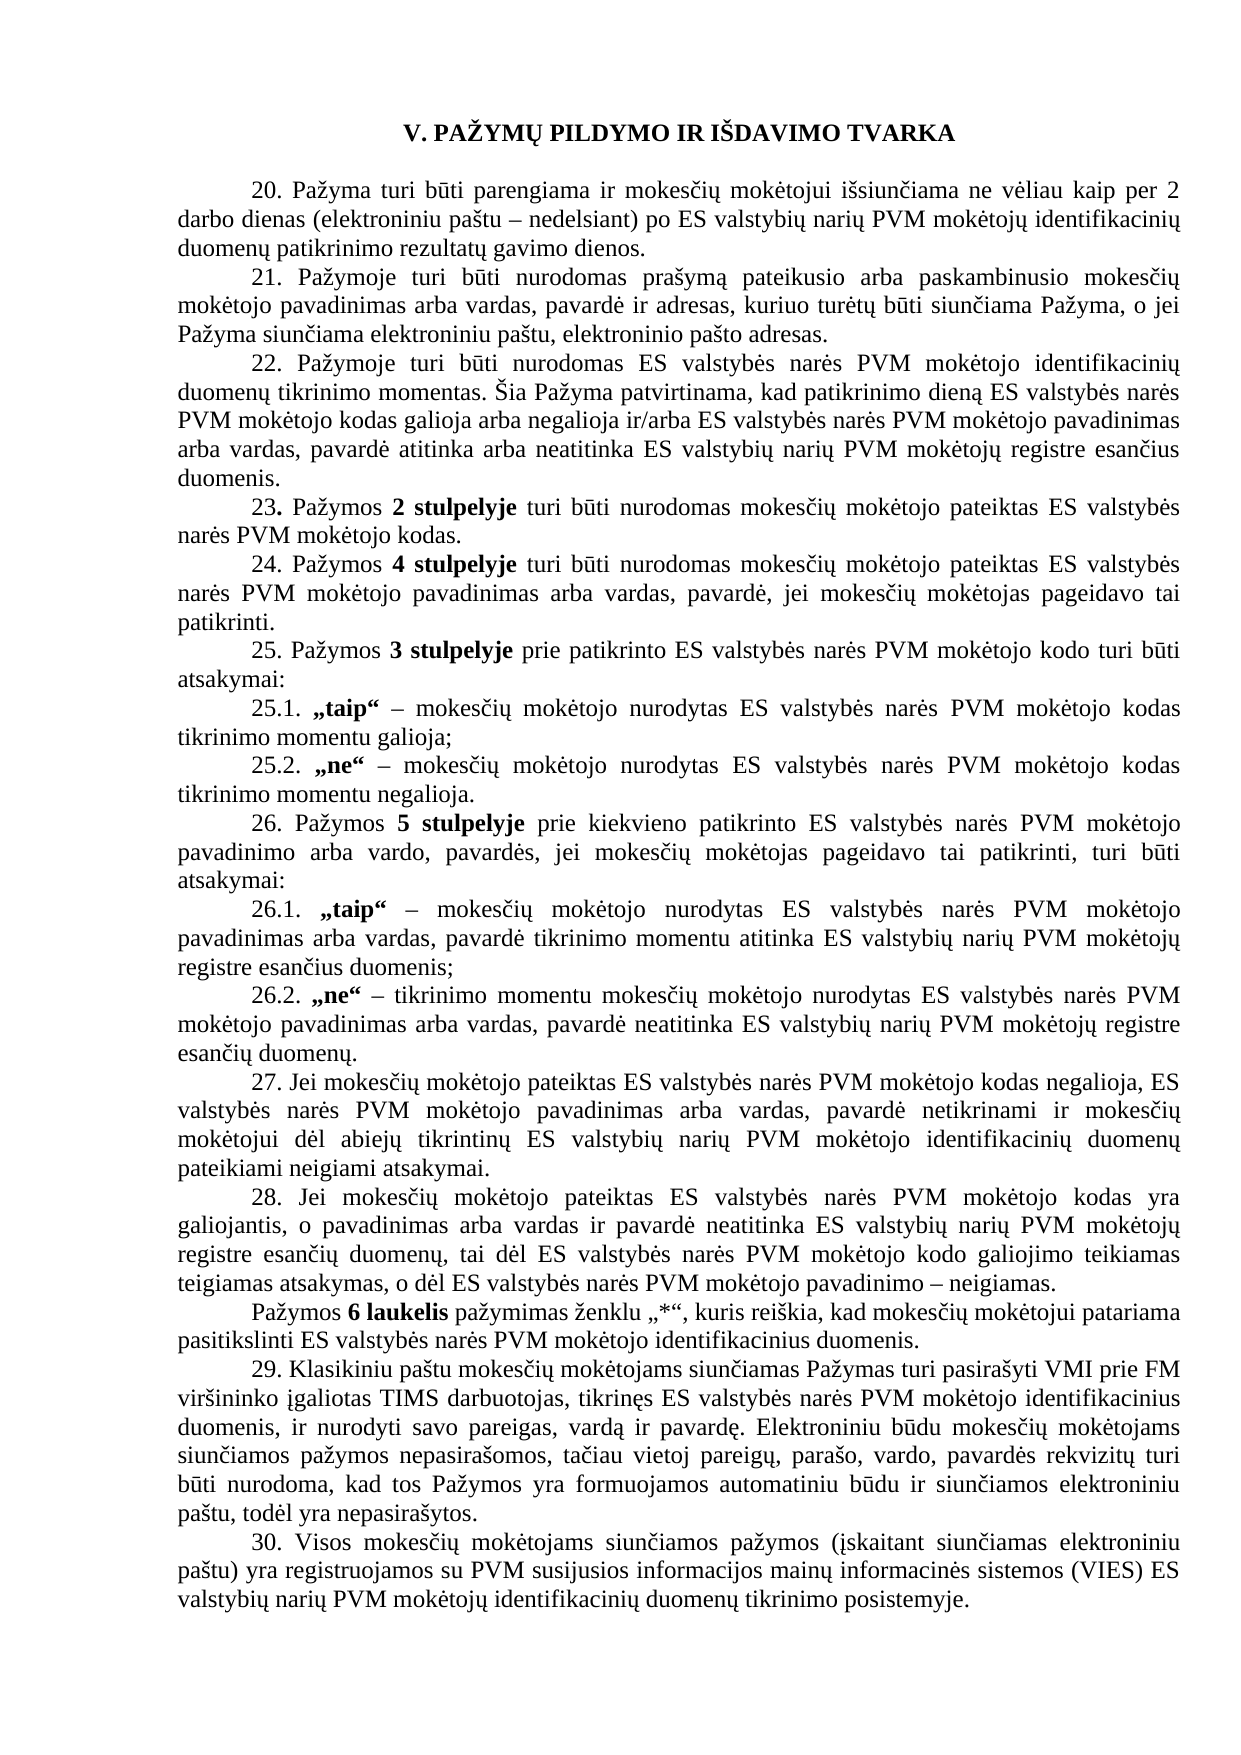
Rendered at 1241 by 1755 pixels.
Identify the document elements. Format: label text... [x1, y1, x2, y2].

text 27. Jei mokesčių mokėtojo pateiktas ES valstybės narės PVM mokėtojo kodas negalioja, ES valstybės narės PVM mokėtojo pavadinimas arba vardas, pavardė netikrinami ir mokesčių mokėtojui dėl abiejų tikrintinų ES valstybių narių PVM mokėtojo identifikacinių duomenų pateikiami neigiami atsakymai. [177, 1067, 1181, 1182]
text 26.2. „ne“ – tikrinimo momentu mokesčių mokėtojo nurodytas ES valstybės narės PVM mokėtojo pavadinimas arba vardas, pavardė neatitinka ES valstybių narių PVM mokėtojų registre esančių duomenų. [177, 981, 1181, 1067]
text Pažymos 6 laukelis pažymimas ženklu „*“, kuris reiškia, kad mokesčių mokėtojui patariama pasitikslinti ES valstybės narės PVM mokėtojo identifikacinius duomenis. [177, 1297, 1181, 1354]
text 24. Pažymos 4 stulpelyje turi būti nurodomas mokesčių mokėtojo pateiktas ES valstybės narės PVM mokėtojo pavadinimas arba vardas, pavardė, jei mokesčių mokėtojas pageidavo tai patikrinti. [177, 549, 1181, 636]
text 21. Pažymoje turi būti nurodomas prašymą pateikusio arba paskambinusio mokesčių mokėtojo pavadinimas arba vardas, pavardė ir adresas, kuriuo turėtų būti siunčiama Pažyma, o jei Pažyma siunčiama elektroniniu paštu, elektroninio pašto adresas. [177, 262, 1181, 348]
text 22. Pažymoje turi būti nurodomas ES valstybės narės PVM mokėtojo identifikacinių duomenų tikrinimo momentas. Šia Pažyma patvirtinama, kad patikrinimo dieną ES valstybės narės PVM mokėtojo kodas galioja arba negalioja ir/arba ES valstybės narės PVM mokėtojo pavadinimas arba vardas, pavardė atitinka arba neatitinka ES valstybių narių PVM mokėtojų registre esančius duomenis. [177, 348, 1181, 492]
text 29. Klasikiniu paštu mokesčių mokėtojams siunčiamas Pažymas turi pasirašyti VMI prie FM viršininko įgaliotas TIMS darbuotojas, tikrinęs ES valstybės narės PVM mokėtojo identifikacinius duomenis, ir nurodyti savo pareigas, vardą ir pavardę. Elektroniniu būdu mokesčių mokėtojams siunčiamos pažymos nepasirašomos, tačiau vietoj pareigų, parašo, vardo, pavardės rekvizitų turi būti nurodoma, kad tos Pažymos yra formuojamos automatiniu būdu ir siunčiamos elektroniniu paštu, todėl yra nepasirašytos. [177, 1354, 1181, 1527]
text 20. Pažyma turi būti parengiama ir mokesčių mokėtojui išsiunčiama ne vėliau kaip per 2 darbo dienas (elektroniniu paštu – nedelsiant) po ES valstybių narių PVM mokėtojų identifikacinių duomenų patikrinimo rezultatų gavimo dienos. [177, 176, 1181, 262]
text 30. Visos mokesčių mokėtojams siunčiamos pažymos (įskaitant siunčiamas elektroniniu paštu) yra registruojamos su PVM susijusios informacijos mainų informacinės sistemos (VIES) ES valstybių narių PVM mokėtojų identifikacinių duomenų tikrinimo posistemyje. [177, 1527, 1181, 1613]
text 26. Pažymos 5 stulpelyje prie kiekvieno patikrinto ES valstybės narės PVM mokėtojo pavadinimo arba vardo, pavardės, jei mokesčių mokėtojas pageidavo tai patikrinti, turi būti atsakymai: [177, 808, 1181, 894]
text 26.1. „taip“ – mokesčių mokėtojo nurodytas ES valstybės narės PVM mokėtojo pavadinimas arba vardas, pavardė tikrinimo momentu atitinka ES valstybių narių PVM mokėtojų registre esančius duomenis; [177, 894, 1181, 981]
text 25. Pažymos 3 stulpelyje prie patikrinto ES valstybės narės PVM mokėtojo kodo turi būti atsakymai: [177, 636, 1181, 693]
text V. PAŽYMŲ PILDYMO IR IŠDAVIMO TVARKA [177, 118, 1181, 147]
text 23. Pažymos 2 stulpelyje turi būti nurodomas mokesčių mokėtojo pateiktas ES valstybės narės PVM mokėtojo kodas. [177, 492, 1181, 549]
text 25.2. „ne“ – mokesčių mokėtojo nurodytas ES valstybės narės PVM mokėtojo kodas tikrinimo momentu negalioja. [177, 751, 1181, 808]
text 25.1. „taip“ – mokesčių mokėtojo nurodytas ES valstybės narės PVM mokėtojo kodas tikrinimo momentu galioja; [177, 693, 1181, 751]
text 28. Jei mokesčių mokėtojo pateiktas ES valstybės narės PVM mokėtojo kodas yra galiojantis, o pavadinimas arba vardas ir pavardė neatitinka ES valstybių narių PVM mokėtojų registre esančių duomenų, tai dėl ES valstybės narės PVM mokėtojo kodo galiojimo teikiamas teigiamas atsakymas, o dėl ES valstybės narės PVM mokėtojo pavadinimo – neigiamas. [177, 1182, 1181, 1297]
